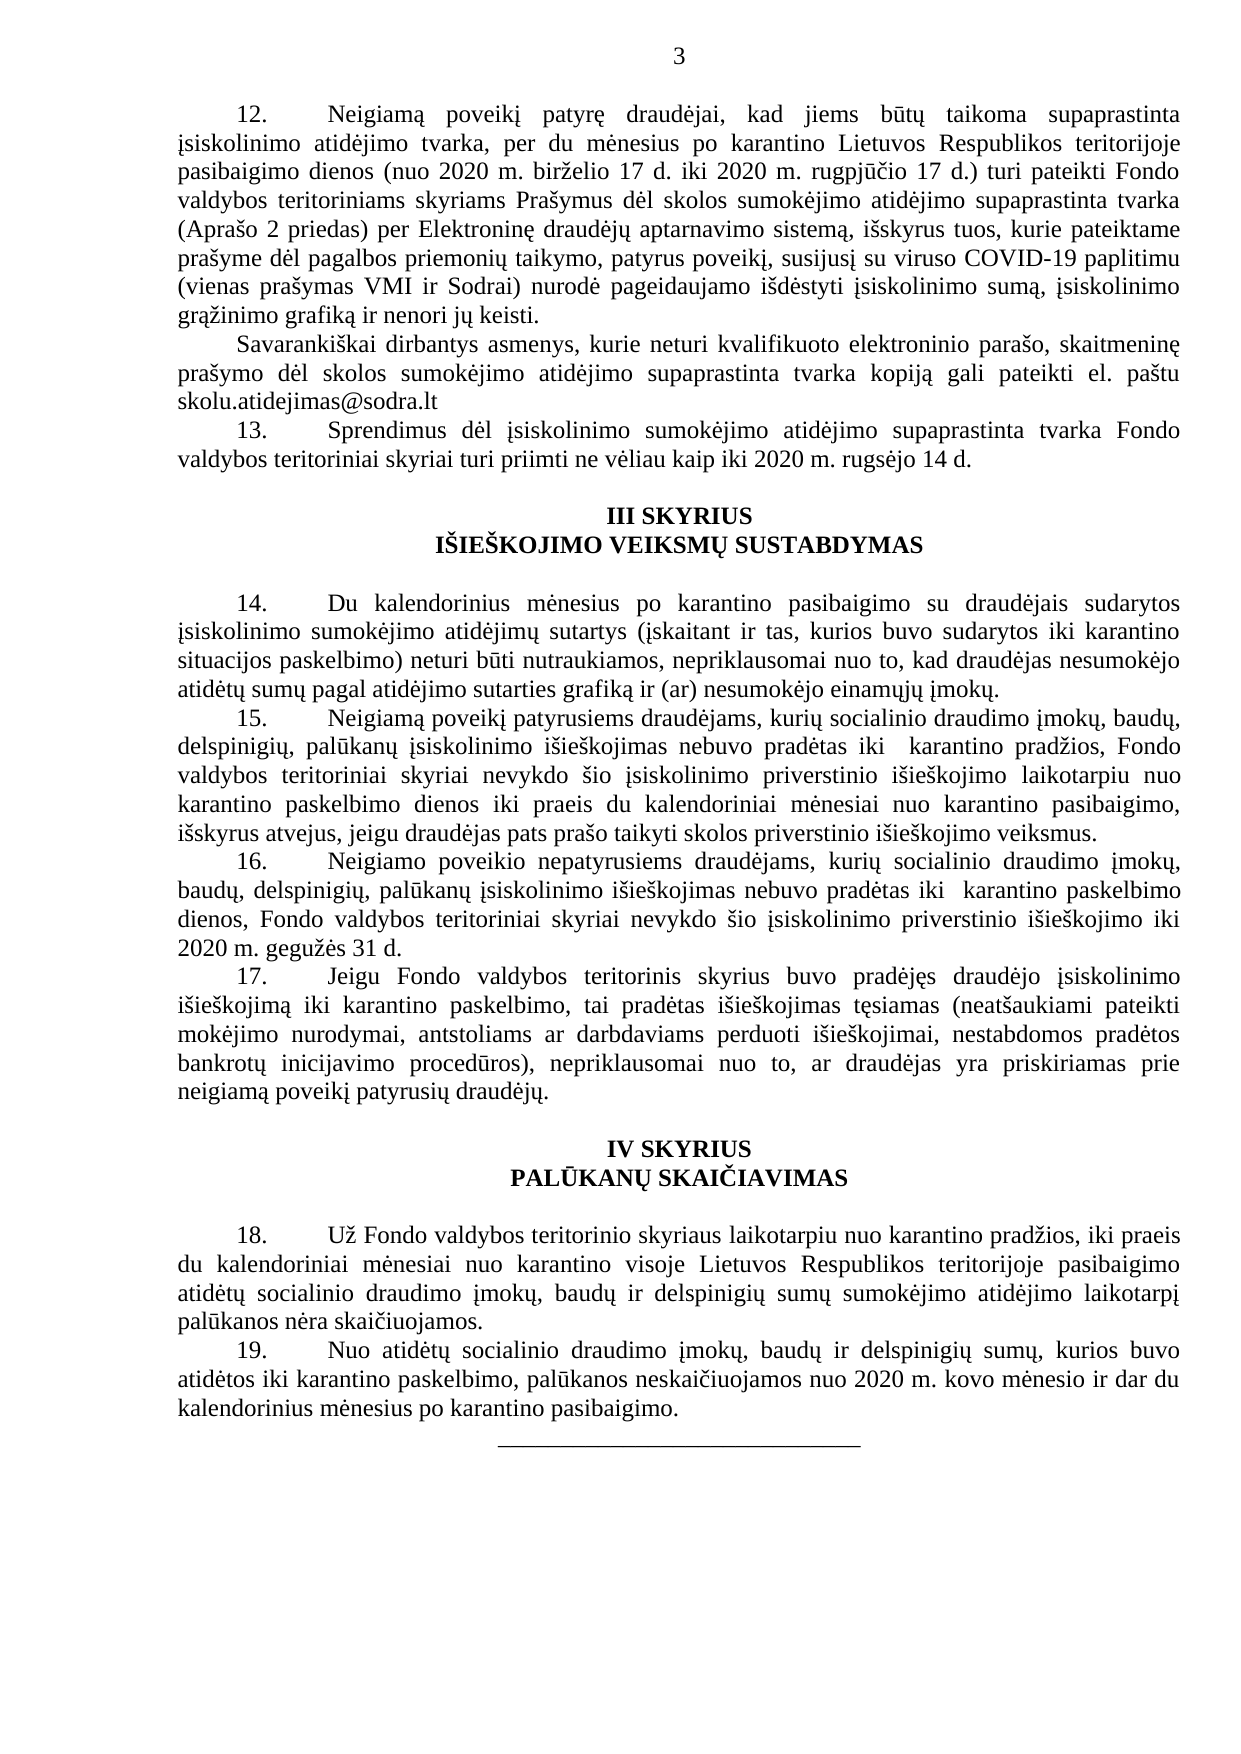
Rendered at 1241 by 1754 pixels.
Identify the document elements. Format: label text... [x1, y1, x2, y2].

text _____________________________ [177, 1421, 1181, 1450]
text 18. Už Fondo valdybos teritorinio skyriaus laikotarpiu nuo karantino pradžios, iki praeis du kalendoriniai mėnesiai nuo karantino visoje Lietuvos Respublikos teritorijoje pasibaigimo atidėtų socialinio draudimo įmokų, baudų ir delspinigių sumų sumokėjimo atidėjimo laikotarpį palūkanos nėra skaičiuojamos. [177, 1220, 1181, 1335]
text 13. Sprendimus dėl įsiskolinimo sumokėjimo atidėjimo supaprastinta tvarka Fondo valdybos teritoriniai skyriai turi priimti ne vėliau kaip iki 2020 m. rugsėjo 14 d. [177, 415, 1181, 473]
text IV SKYRIUS [177, 1134, 1181, 1163]
text 19. Nuo atidėtų socialinio draudimo įmokų, baudų ir delspinigių sumų, kurios buvo atidėtos iki karantino paskelbimo, palūkanos neskaičiuojamos nuo 2020 m. kovo mėnesio ir dar du kalendorinius mėnesius po karantino pasibaigimo. [177, 1335, 1181, 1421]
text 16. Neigiamo poveikio nepatyrusiems draudėjams, kurių socialinio draudimo įmokų, baudų, delspinigių, palūkanų įsiskolinimo išieškojimas nebuvo pradėtas iki karantino paskelbimo dienos, Fondo valdybos teritoriniai skyriai nevykdo šio įsiskolinimo priverstinio išieškojimo iki 2020 m. gegužės 31 d. [177, 846, 1181, 961]
text 14. Du kalendorinius mėnesius po karantino pasibaigimo su draudėjais sudarytos įsiskolinimo sumokėjimo atidėjimų sutartys (įskaitant ir tas, kurios buvo sudarytos iki karantino situacijos paskelbimo) neturi būti nutraukiamos, nepriklausomai nuo to, kad draudėjas nesumokėjo atidėtų sumų pagal atidėjimo sutarties grafiką ir (ar) nesumokėjo einamųjų įmokų. [177, 588, 1181, 703]
text IŠIEŠKOJIMO VEIKSMŲ SUSTABDYMAS [177, 530, 1181, 559]
text Savarankiškai dirbantys asmenys, kurie neturi kvalifikuoto elektroninio parašo, skaitmeninę prašymo dėl skolos sumokėjimo atidėjimo supaprastinta tvarka kopiją gali pateikti el. paštu skolu.atidejimas@sodra.lt [177, 329, 1181, 415]
text 12. Neigiamą poveikį patyrę draudėjai, kad jiems būtų taikoma supaprastinta įsiskolinimo atidėjimo tvarka, per du mėnesius po karantino Lietuvos Respublikos teritorijoje pasibaigimo dienos (nuo 2020 m. birželio 17 d. iki 2020 m. rugpjūčio 17 d.) turi pateikti Fondo valdybos teritoriniams skyriams Prašymus dėl skolos sumokėjimo atidėjimo supaprastinta tvarka (Aprašo 2 priedas) per Elektroninę draudėjų aptarnavimo sistemą, išskyrus tuos, kurie pateiktame prašyme dėl pagalbos priemonių taikymo, patyrus poveikį, susijusį su viruso COVID-19 paplitimu (vienas prašymas VMI ir Sodrai) nurodė pageidaujamo išdėstyti įsiskolinimo sumą, įsiskolinimo grąžinimo grafiką ir nenori jų keisti. [177, 99, 1181, 329]
text III SKYRIUS [177, 501, 1181, 530]
text 15. Neigiamą poveikį patyrusiems draudėjams, kurių socialinio draudimo įmokų, baudų, delspinigių, palūkanų įsiskolinimo išieškojimas nebuvo pradėtas iki karantino pradžios, Fondo valdybos teritoriniai skyriai nevykdo šio įsiskolinimo priverstinio išieškojimo laikotarpiu nuo karantino paskelbimo dienos iki praeis du kalendoriniai mėnesiai nuo karantino pasibaigimo, išskyrus atvejus, jeigu draudėjas pats prašo taikyti skolos priverstinio išieškojimo veiksmus. [177, 703, 1181, 846]
text PALŪKANŲ SKAIČIAVIMAS [177, 1163, 1181, 1191]
text 17. Jeigu Fondo valdybos teritorinis skyrius buvo pradėjęs draudėjo įsiskolinimo išieškojimą iki karantino paskelbimo, tai pradėtas išieškojimas tęsiamas (neatšaukiami pateikti mokėjimo nurodymai, antstoliams ar darbdaviams perduoti išieškojimai, nestabdomos pradėtos bankrotų inicijavimo procedūros), nepriklausomai nuo to, ar draudėjas yra priskiriamas prie neigiamą poveikį patyrusių draudėjų. [177, 961, 1181, 1105]
